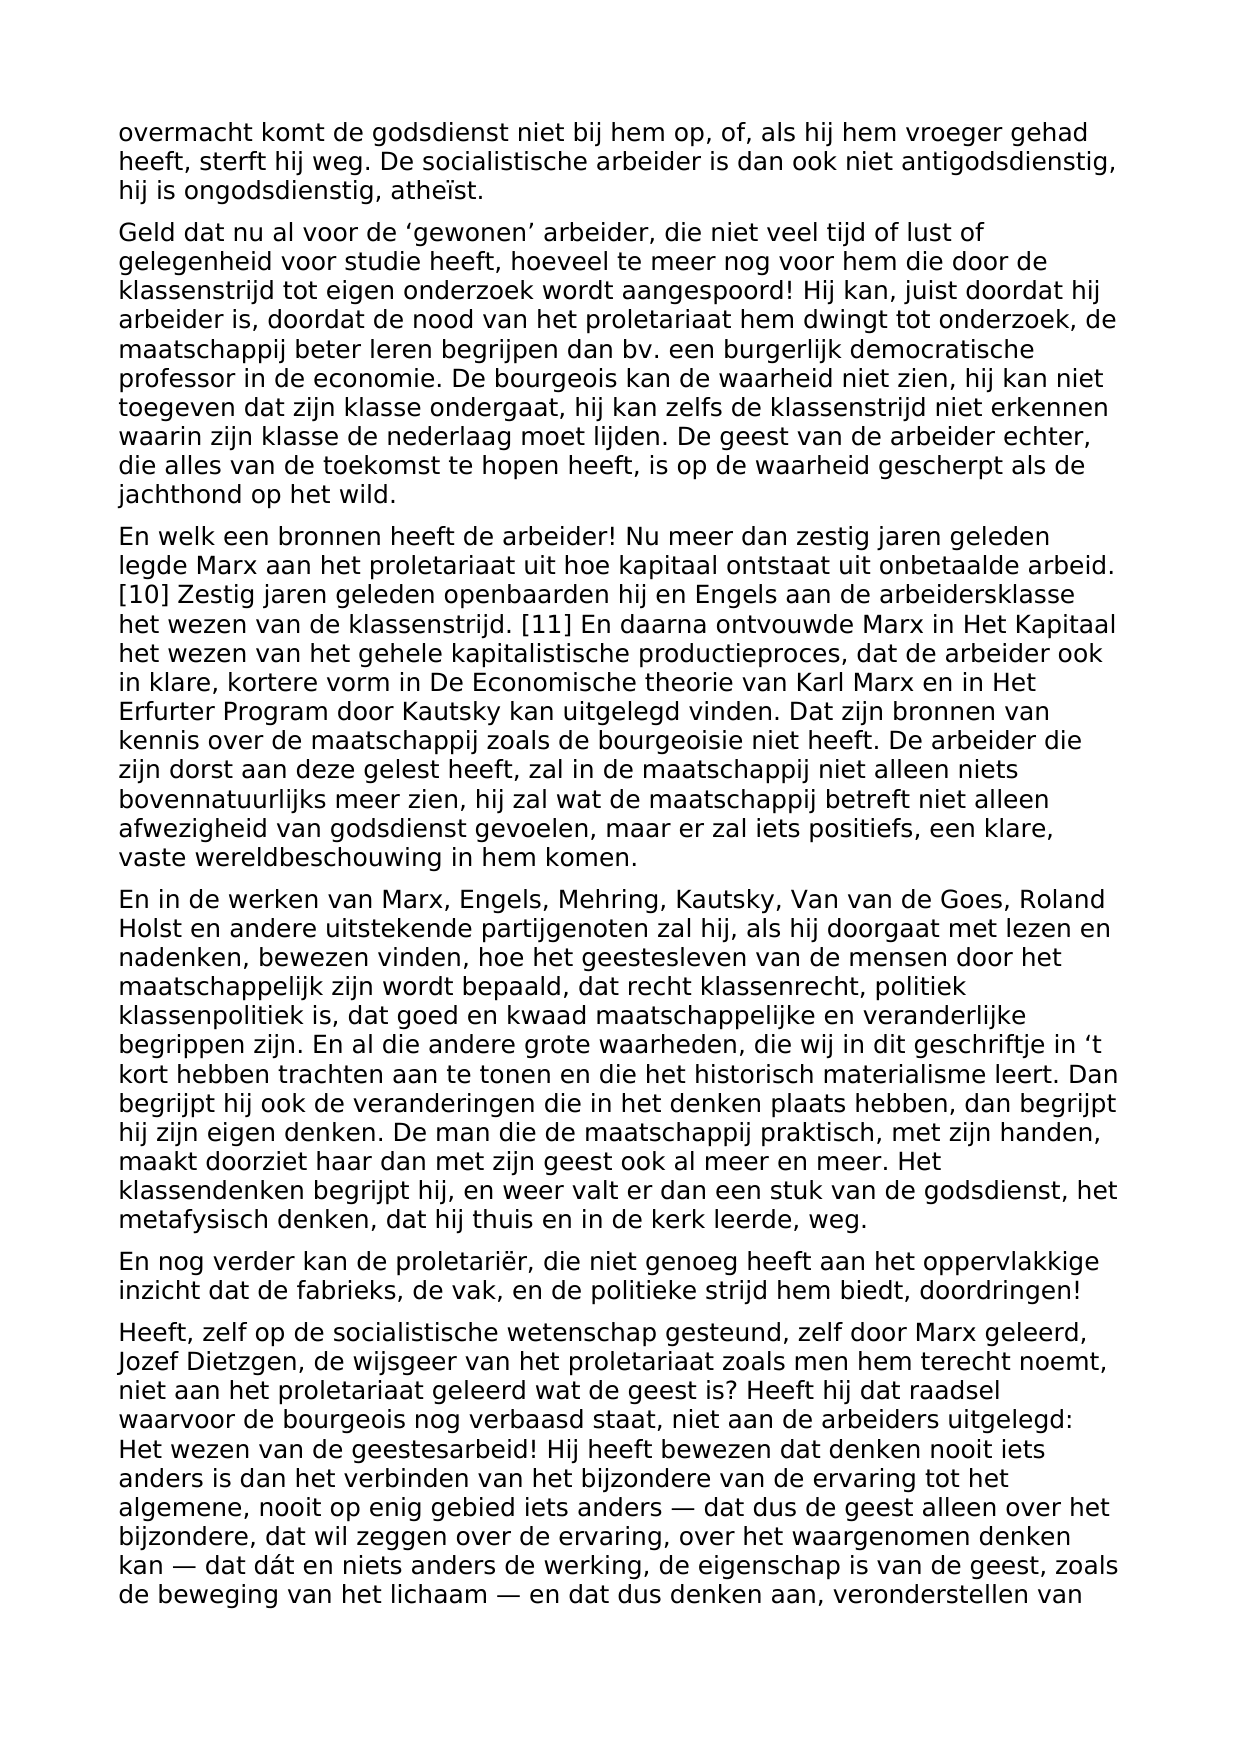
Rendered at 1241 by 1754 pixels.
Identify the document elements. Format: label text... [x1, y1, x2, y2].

text overmacht komt de godsdienst niet bij hem op, of, als hij hem vroeger gehad heeft, sterft hij weg. De socialistische arbeider is dan ook niet antigodsdienstig, hij is ongodsdienstig, atheïst. [118, 118, 1122, 206]
text Geld dat nu al voor de ‘gewonen’ arbeider, die niet veel tijd of lust of gelegenheid voor studie heeft, hoeveel te meer nog voor hem die door de klassenstrijd tot eigen onderzoek wordt aangespoord! Hij kan, juist doordat hij arbeider is, doordat de nood van het proletariaat hem dwingt tot onderzoek, de maatschappij beter leren begrijpen dan bv. een burgerlijk democratische professor in de economie. De bourgeois kan de waarheid niet zien, hij kan niet toegeven dat zijn klasse ondergaat, hij kan zelfs de klassenstrijd niet erkennen waarin zijn klasse de nederlaag moet lijden. De geest van de arbeider echter, die alles van de toekomst te hopen heeft, is op de waarheid gescherpt als de jachthond op het wild. [118, 218, 1122, 510]
text Heeft, zelf op de socialistische wetenschap gesteund, zelf door Marx geleerd, Jozef Dietzgen, de wijsgeer van het proletariaat zoals men hem terecht noemt, niet aan het proletariaat geleerd wat de geest is? Heeft hij dat raadsel waarvoor de bourgeois nog verbaasd staat, niet aan de arbeiders uitgelegd: Het wezen van de geestesarbeid! Hij heeft bewezen dat denken nooit iets anders is dan het verbinden van het bijzondere van de ervaring tot het algemene, nooit op enig gebied iets anders — dat dus de geest alleen over het bijzondere, dat wil zeggen over de ervaring, over het waargenomen denken kan — dat dát en niets anders de werking, de eigenschap is van de geest, zoals de beweging van het lichaam — en dat dus denken aan, veronderstellen van [118, 1318, 1122, 1610]
text En welk een bronnen heeft de arbeider! Nu meer dan zestig jaren geleden legde Marx aan het proletariaat uit hoe kapitaal ontstaat uit onbetaalde arbeid. [10] Zestig jaren geleden openbaarden hij en Engels aan de arbeidersklasse het wezen van de klassenstrijd. [11] En daarna ontvouwde Marx in Het Kapitaal het wezen van het gehele kapitalistische productieproces, dat de arbeider ook in klare, kortere vorm in De Economische theorie van Karl Marx en in Het Erfurter Program door Kautsky kan uitgelegd vinden. Dat zijn bronnen van kennis over de maatschappij zoals de bourgeoisie niet heeft. De arbeider die zijn dorst aan deze gelest heeft, zal in de maatschappij niet alleen niets bovennatuurlijks meer zien, hij zal wat de maatschappij betreft niet alleen afwezigheid van godsdienst gevoelen, maar er zal iets positiefs, een klare, vaste wereldbeschouwing in hem komen. [118, 522, 1122, 872]
text En in de werken van Marx, Engels, Mehring, Kautsky, Van van de Goes, Roland Holst en andere uitstekende partijgenoten zal hij, als hij doorgaat met lezen en nadenken, bewezen vinden, hoe het geestesleven van de mensen door het maatschappelijk zijn wordt bepaald, dat recht klassenrecht, politiek klassenpolitiek is, dat goed en kwaad maatschappelijke en veranderlijke begrippen zijn. En al die andere grote waarheden, die wij in dit geschriftje in ‘t kort hebben trachten aan te tonen en die het historisch materialisme leert. Dan begrijpt hij ook de veranderingen die in het denken plaats hebben, dan begrijpt hij zijn eigen denken. De man die de maatschappij praktisch, met zijn handen, maakt doorziet haar dan met zijn geest ook al meer en meer. Het klassendenken begrijpt hij, en weer valt er dan een stuk van de godsdienst, het metafysisch denken, dat hij thuis en in de kerk leerde, weg. [118, 885, 1122, 1235]
text En nog verder kan de proletariër, die niet genoeg heeft aan het oppervlakkige inzicht dat de fabrieks, de vak, en de politieke strijd hem biedt, doordringen! [118, 1247, 1122, 1306]
